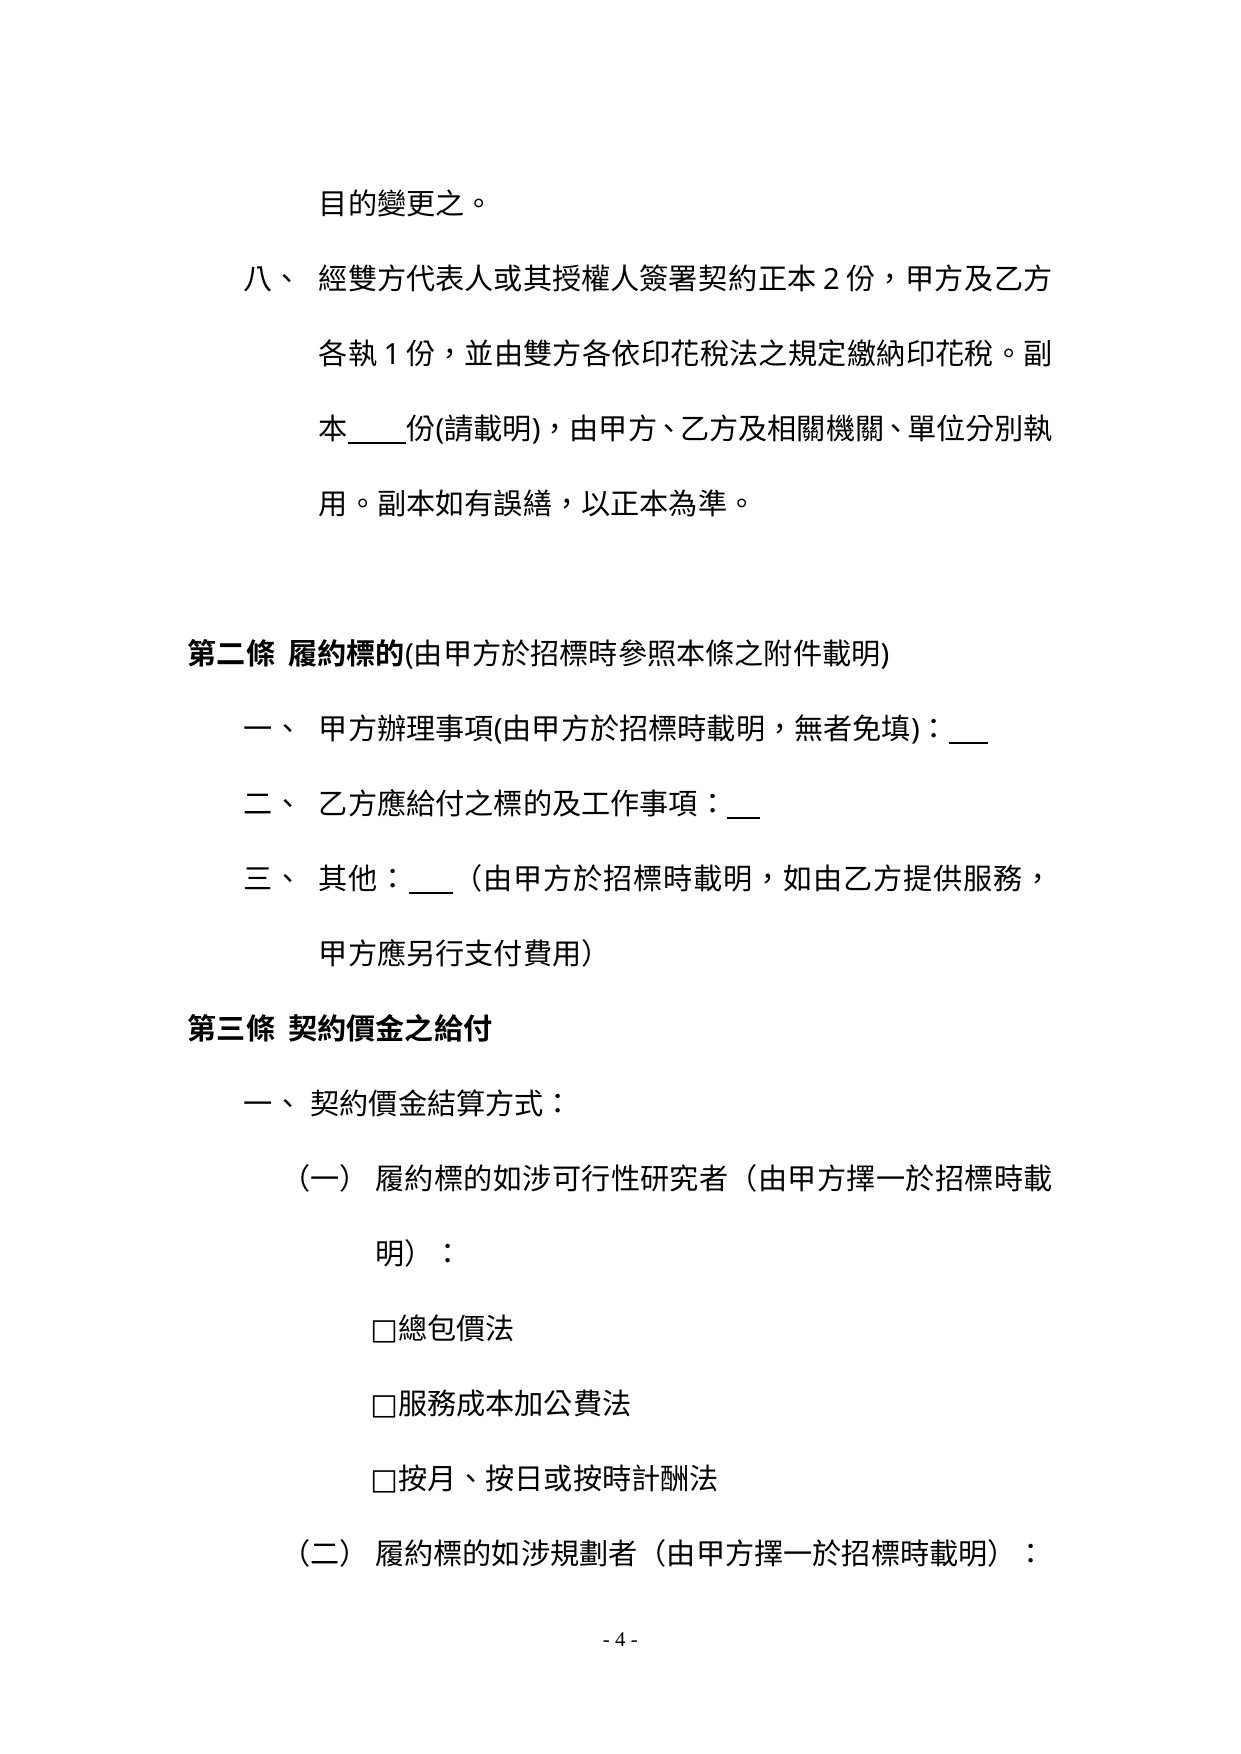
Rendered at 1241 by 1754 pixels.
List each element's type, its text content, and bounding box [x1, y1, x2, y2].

text □按月、按日或按時計酬法 [195, 1439, 1053, 1514]
list 履約標的如涉規劃者（由甲方擇一於招標時載明）： [281, 1514, 1053, 1589]
list 其他： （由甲方於招標時載明，如由乙方提供服務，甲方應另行支付費用） [244, 839, 1053, 989]
list 經雙方代表人或其授權人簽署契約正本2份，甲方及乙方各執1份，並由雙方各依印花稅法之規定繳納印花稅。副本 份(請載明)，由甲方、乙方及相關機關、單位分別執用。副本如有誤繕，以正本為準。 [244, 239, 1053, 539]
list 甲方辦理事項(由甲方於招標時載明，無者免填)： [244, 689, 1053, 764]
list 履約標的如涉可行性研究者（由甲方擇一於招標時載明）： [281, 1139, 1053, 1289]
list 乙方應給付之標的及工作事項： [244, 764, 1053, 839]
list 契約價金結算方式： [244, 1064, 1053, 1139]
text □服務成本加公費法 [195, 1364, 1053, 1439]
list 目的變更之。 [244, 164, 1053, 239]
text 第三條 契約價金之給付 [187, 989, 1053, 1064]
text 第二條 履約標的(由甲方於招標時參照本條之附件載明) [187, 614, 1053, 689]
text □總包價法 [195, 1289, 1053, 1364]
